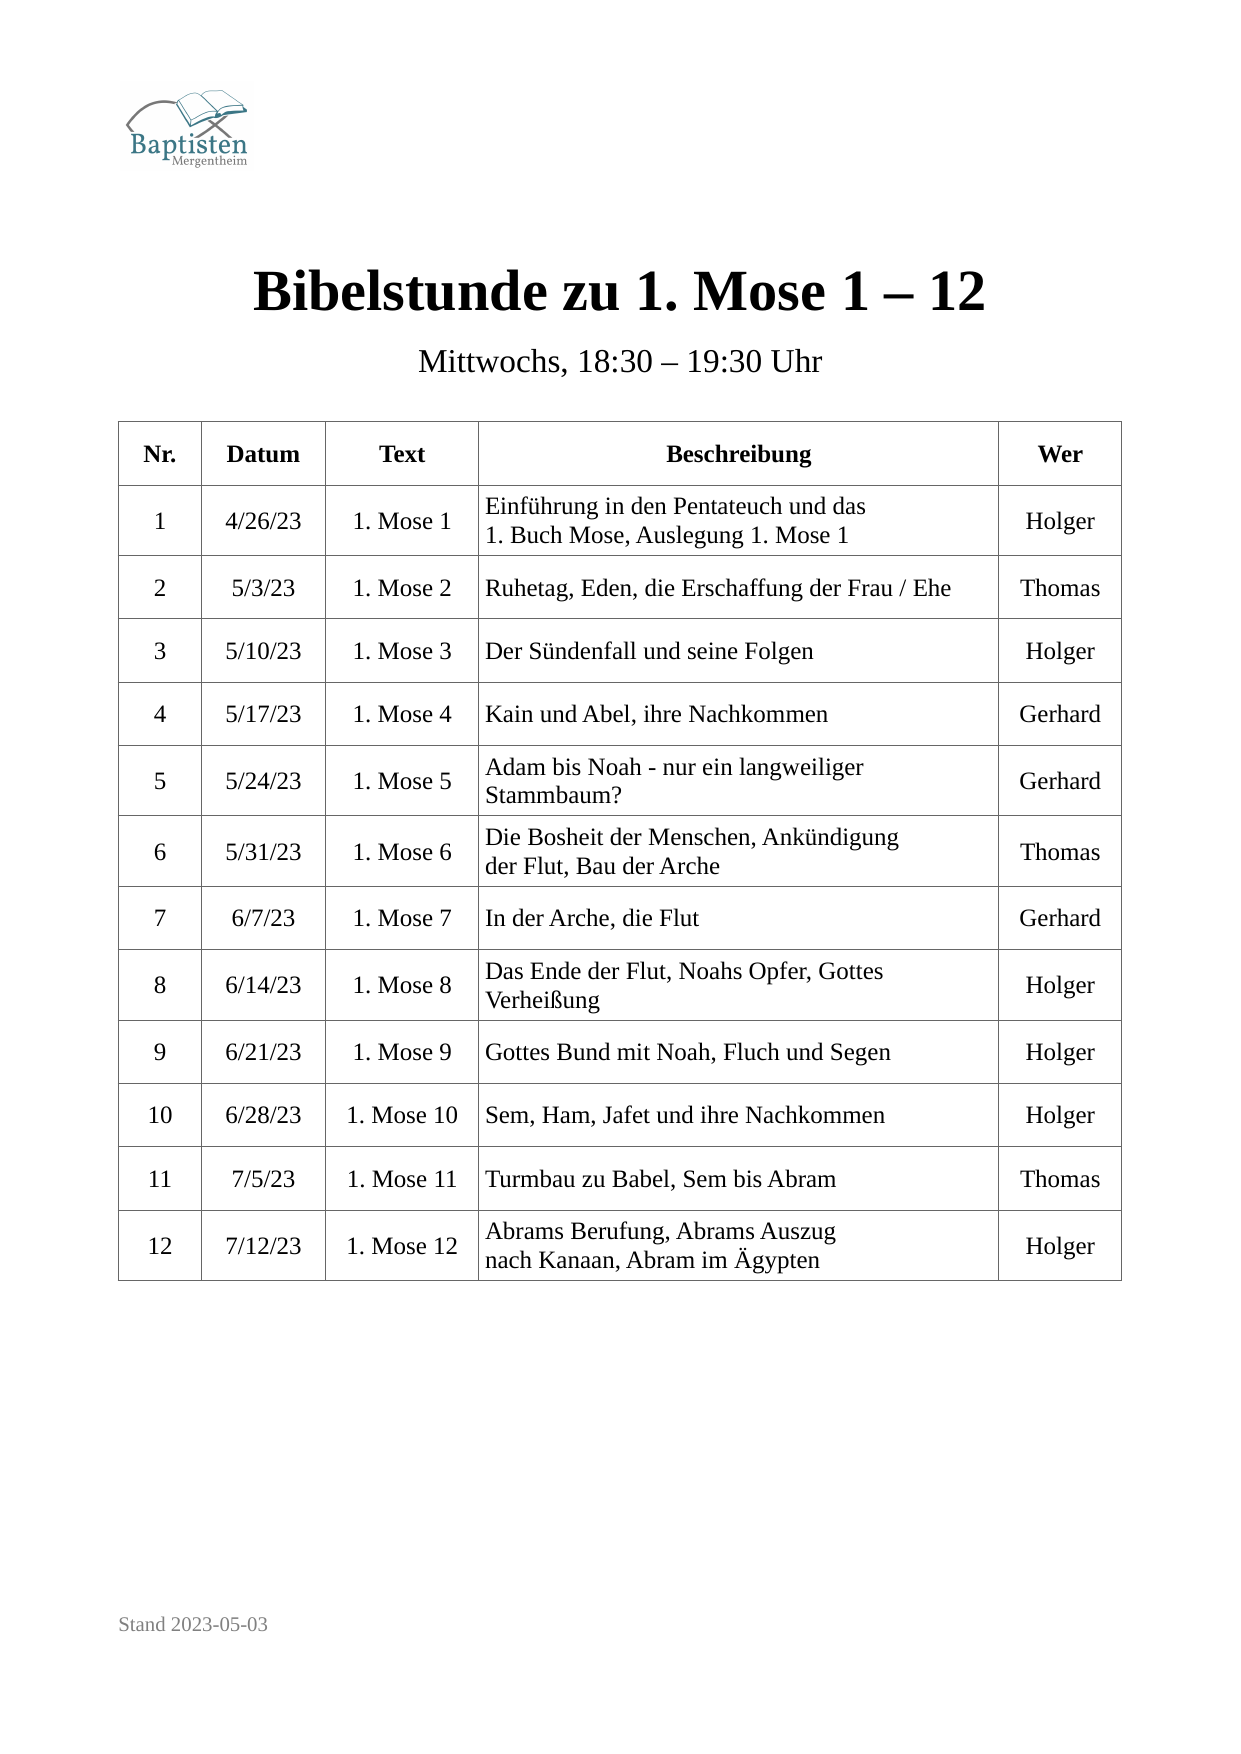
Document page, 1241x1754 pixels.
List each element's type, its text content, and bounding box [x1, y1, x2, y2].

table_cell Gerhard [999, 887, 1121, 949]
table_header Wer [999, 422, 1121, 484]
table_header Datum [202, 422, 325, 484]
table_cell 2 [119, 556, 201, 618]
table_cell Die Bosheit der Menschen, Ankündigung der Flut, Bau der Arche [479, 816, 998, 886]
table_cell 26.04.23 [202, 486, 325, 555]
table_cell Holger [999, 486, 1121, 555]
picture [120, 81, 254, 171]
table_cell 03.05.23 [202, 556, 325, 618]
subtitle Mittwochs, 18:30 – 19:30 Uhr [118, 342, 1122, 380]
table_cell 1 [119, 486, 201, 555]
table_cell Holger [999, 1021, 1121, 1083]
table_cell 05.07.23 [202, 1147, 325, 1209]
table_cell Sem, Ham, Jafet und ihre Nachkommen [479, 1084, 998, 1146]
table_cell Holger [999, 1084, 1121, 1146]
table_cell Holger [999, 1211, 1121, 1280]
table_cell 24.05.23 [202, 746, 325, 815]
table_cell 5 [119, 746, 201, 815]
table_cell Einführung in den Pentateuch und das 1. Buch Mose, Auslegung 1. Mose 1 [479, 486, 998, 555]
table_cell 4 [119, 683, 201, 745]
table_cell 1. Mose 9 [326, 1021, 478, 1083]
table_cell 7 [119, 887, 201, 949]
title Bibelstunde zu 1. Mose 1 – 12 [118, 256, 1122, 323]
table_cell 1. Mose 8 [326, 950, 478, 1019]
table_cell Der Sündenfall und seine Folgen [479, 619, 998, 682]
table_cell 10 [119, 1084, 201, 1146]
table_cell 28.06.23 [202, 1084, 325, 1146]
table_cell 1. Mose 7 [326, 887, 478, 949]
table_cell 3 [119, 619, 201, 682]
table_cell Das Ende der Flut, Noahs Opfer, Gottes Verheißung [479, 950, 998, 1019]
table_cell 1. Mose 10 [326, 1084, 478, 1146]
table_cell Gottes Bund mit Noah, Fluch und Segen [479, 1021, 998, 1083]
table_cell Thomas [999, 1147, 1121, 1209]
table_cell 6 [119, 816, 201, 886]
table_cell 1. Mose 1 [326, 486, 478, 555]
table_cell 07.06.23 [202, 887, 325, 949]
table_cell 10.05.23 [202, 619, 325, 682]
table_cell 17.05.23 [202, 683, 325, 745]
table_cell 1. Mose 2 [326, 556, 478, 618]
table_cell 1. Mose 12 [326, 1211, 478, 1280]
table_cell Adam bis Noah - nur ein langweiliger Stammbaum? [479, 746, 998, 815]
table_cell Thomas [999, 816, 1121, 886]
table_cell 1. Mose 11 [326, 1147, 478, 1209]
table_cell 1. Mose 4 [326, 683, 478, 745]
table_cell 12 [119, 1211, 201, 1280]
table_cell Holger [999, 619, 1121, 682]
table_cell 1. Mose 5 [326, 746, 478, 815]
table_cell 21.06.23 [202, 1021, 325, 1083]
table_cell 11 [119, 1147, 201, 1209]
table_cell 14.06.23 [202, 950, 325, 1019]
table_cell Kain und Abel, ihre Nachkommen [479, 683, 998, 745]
table_cell 1. Mose 3 [326, 619, 478, 682]
table_cell Ruhetag, Eden, die Erschaffung der Frau / Ehe [479, 556, 998, 618]
table_cell Gerhard [999, 746, 1121, 815]
table_cell 8 [119, 950, 201, 1019]
table_cell Thomas [999, 556, 1121, 618]
table_cell 12.07.23 [202, 1211, 325, 1280]
table_cell Holger [999, 950, 1121, 1019]
table_cell 9 [119, 1021, 201, 1083]
table_cell Abrams Berufung, Abrams Auszug nach Kanaan, Abram im Ägypten [479, 1211, 998, 1280]
table_cell In der Arche, die Flut [479, 887, 998, 949]
table_header Text [326, 422, 478, 484]
table_header Nr. [119, 422, 201, 484]
table_header Beschreibung [479, 422, 998, 484]
table_cell 1. Mose 6 [326, 816, 478, 886]
table_cell Gerhard [999, 683, 1121, 745]
table_cell 31.05.23 [202, 816, 325, 886]
table_cell Turmbau zu Babel, Sem bis Abram [479, 1147, 998, 1209]
